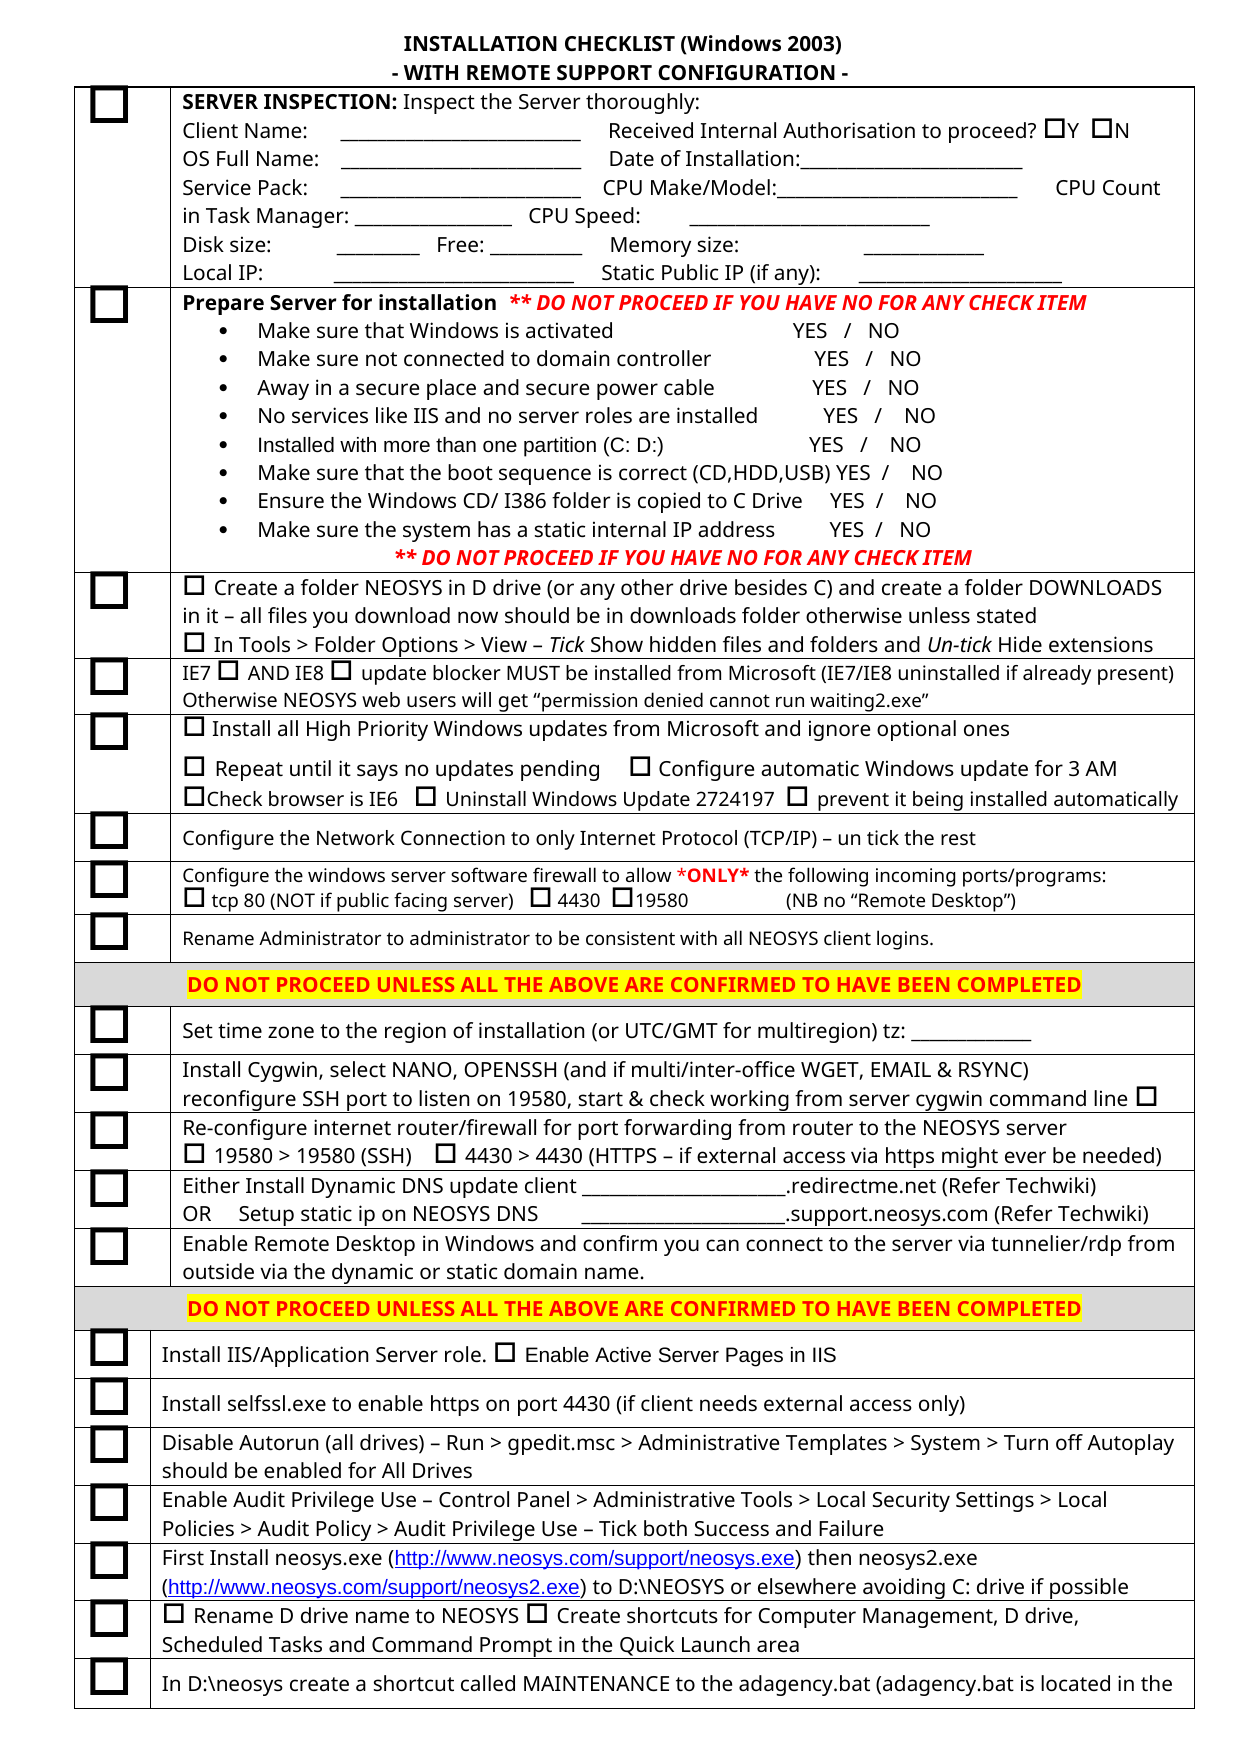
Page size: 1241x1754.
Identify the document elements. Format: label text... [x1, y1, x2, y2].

table_cell  [75, 1055, 170, 1112]
table_cell Configure the Network Connection to only Internet Protocol (TCP/IP) – un tick the rest [171, 814, 1194, 861]
table_cell Either Install Dynamic DNS update client ______________________.redirectme.net (Refer Techwiki) OR Setup static ip on NEOSYS DNS ______________________.support.neosys.com (Refer Techwiki) [171, 1171, 1194, 1228]
table_cell  [75, 915, 170, 962]
table_cell  [75, 1331, 150, 1378]
table_cell Re-configure internet router/firewall for port forwarding from router to the NEOSYS server  19580 > 19580 (SSH)  4430 > 4430 (HTTPS – if external access via https might ever be needed) [171, 1113, 1194, 1170]
table_cell  [75, 1171, 170, 1228]
table_cell  [75, 862, 170, 914]
table_cell  [75, 1113, 170, 1170]
table_cell  [75, 1659, 150, 1708]
table_cell Configure the windows server software firewall to allow *ONLY* the following incoming ports/programs:  tcp 80 (NOT if public facing server)  4430 19580 (NB no “Remote Desktop”) [171, 862, 1194, 914]
table_cell  [75, 573, 170, 658]
table_cell Install selfssl.exe to enable https on port 4430 (if client needs external access only) [151, 1379, 1194, 1427]
table_cell  Rename D drive name to NEOSYS  Create shortcuts for Computer Management, D drive, Scheduled Tasks and Command Prompt in the Quick Launch area [151, 1601, 1194, 1658]
table_cell  Install all High Priority Windows updates from Microsoft and ignore optional ones  Repeat until it says no updates pending  Configure automatic Windows update for 3 AM Check browser is IE6  Uninstall Windows Update 2724197  prevent it being installed automatically [171, 715, 1194, 813]
table_cell  [75, 1601, 150, 1658]
table_cell  [75, 659, 170, 713]
table_cell  [75, 1379, 150, 1427]
table_cell  [75, 1229, 170, 1286]
table_cell  Create a folder NEOSYS in D drive (or any other drive besides C) and create a folder DOWNLOADS in it – all files you download now should be in downloads folder otherwise unless stated  In Tools > Folder Options > View – Tick Show hidden files and folders and Un-tick Hide extensions [171, 573, 1194, 658]
table_cell  [75, 1544, 150, 1600]
table_cell First Install neosys.exe (http://www.neosys.com/support/neosys.exe) then neosys2.exe (http://www.neosys.com/support/neosys2.exe) to D:\NEOSYS or elsewhere avoiding C: drive if possible [151, 1544, 1194, 1600]
table_cell DO NOT PROCEED UNLESS ALL THE ABOVE ARE CONFIRMED TO HAVE BEEN COMPLETED [75, 1287, 1194, 1330]
table_cell  [75, 288, 170, 572]
table_cell  [75, 1007, 170, 1054]
table_cell  [75, 814, 170, 861]
table_cell Install IIS/Application Server role.  Enable Active Server Pages in IIS [151, 1331, 1194, 1378]
table_cell  [75, 1486, 150, 1542]
table_cell Install Cygwin, select NANO, OPENSSH (and if multi/inter-office WGET, EMAIL & RSYNC) reconfigure SSH port to listen on 19580, start & check working from server cygwin command line  [171, 1055, 1194, 1112]
table_cell IE7  AND IE8  update blocker MUST be installed from Microsoft (IE7/IE8 uninstalled if already present) Otherwise NEOSYS web users will get “permission denied cannot run waiting2.exe” [171, 659, 1194, 713]
table_cell  [75, 1428, 150, 1484]
table_header  [75, 88, 170, 287]
table_cell Set time zone to the region of installation (or UTC/GMT for multiregion) tz: _____________ [171, 1007, 1194, 1054]
table_cell Enable Audit Privilege Use – Control Panel > Administrative Tools > Local Security Settings > Local Policies > Audit Policy > Audit Privilege Use – Tick both Success and Failure [151, 1486, 1194, 1542]
table_cell Enable Remote Desktop in Windows and confirm you can connect to the server via tunnelier/rdp from outside via the dynamic or static domain name. [171, 1229, 1194, 1286]
table_cell DO NOT PROCEED UNLESS ALL THE ABOVE ARE CONFIRMED TO HAVE BEEN COMPLETED [75, 963, 1194, 1006]
text INSTALLATION CHECKLIST (Windows 2003) - WITH REMOTE SUPPORT CONFIGURATION - [112, 29, 1128, 86]
table_cell In D:\neosys create a shortcut called MAINTENANCE to the adagency.bat (adagency.bat is located in the [151, 1659, 1194, 1708]
table_cell Disable Autorun (all drives) – Run > gpedit.msc > Administrative Templates > System > Turn off Autoplay should be enabled for All Drives [151, 1428, 1194, 1484]
table_cell Prepare Server for installation ** DO NOT PROCEED IF YOU HAVE NO FOR ANY CHECK ITEM Make sure that Windows is activated YES / NO Make sure not connected to domain controller YES / NO Away in a secure place and secure power cable YES / NO No services like IIS and no server roles are installed YES / NO Installed with more than one partition (C: D:) YES / NO Make sure that the boot sequence is correct (CD,HDD,USB) YES / NO Ensure the Windows CD/ I386 folder is copied to C Drive YES / NO Make sure the system has a static internal IP address YES / NO ** DO NOT PROCEED IF YOU HAVE NO FOR ANY CHECK ITEM [171, 288, 1194, 572]
table_header SERVER INSPECTION: Inspect the Server thoroughly: Client Name: __________________________ Received Internal Authorisation to proceed? Y N OS Full Name: __________________________ Date of Installation:________________________ Service Pack: __________________________ CPU Make/Model:__________________________ CPU Count in Task Manager: _________________ CPU Speed: __________________________ Disk size: _________ Free: __________ Memory size: _____________ Local IP: __________________________ Static Public IP (if any): ______________________ [171, 88, 1194, 287]
table_cell Rename Administrator to administrator to be consistent with all NEOSYS client logins. [171, 915, 1194, 962]
table_cell  [75, 715, 170, 813]
